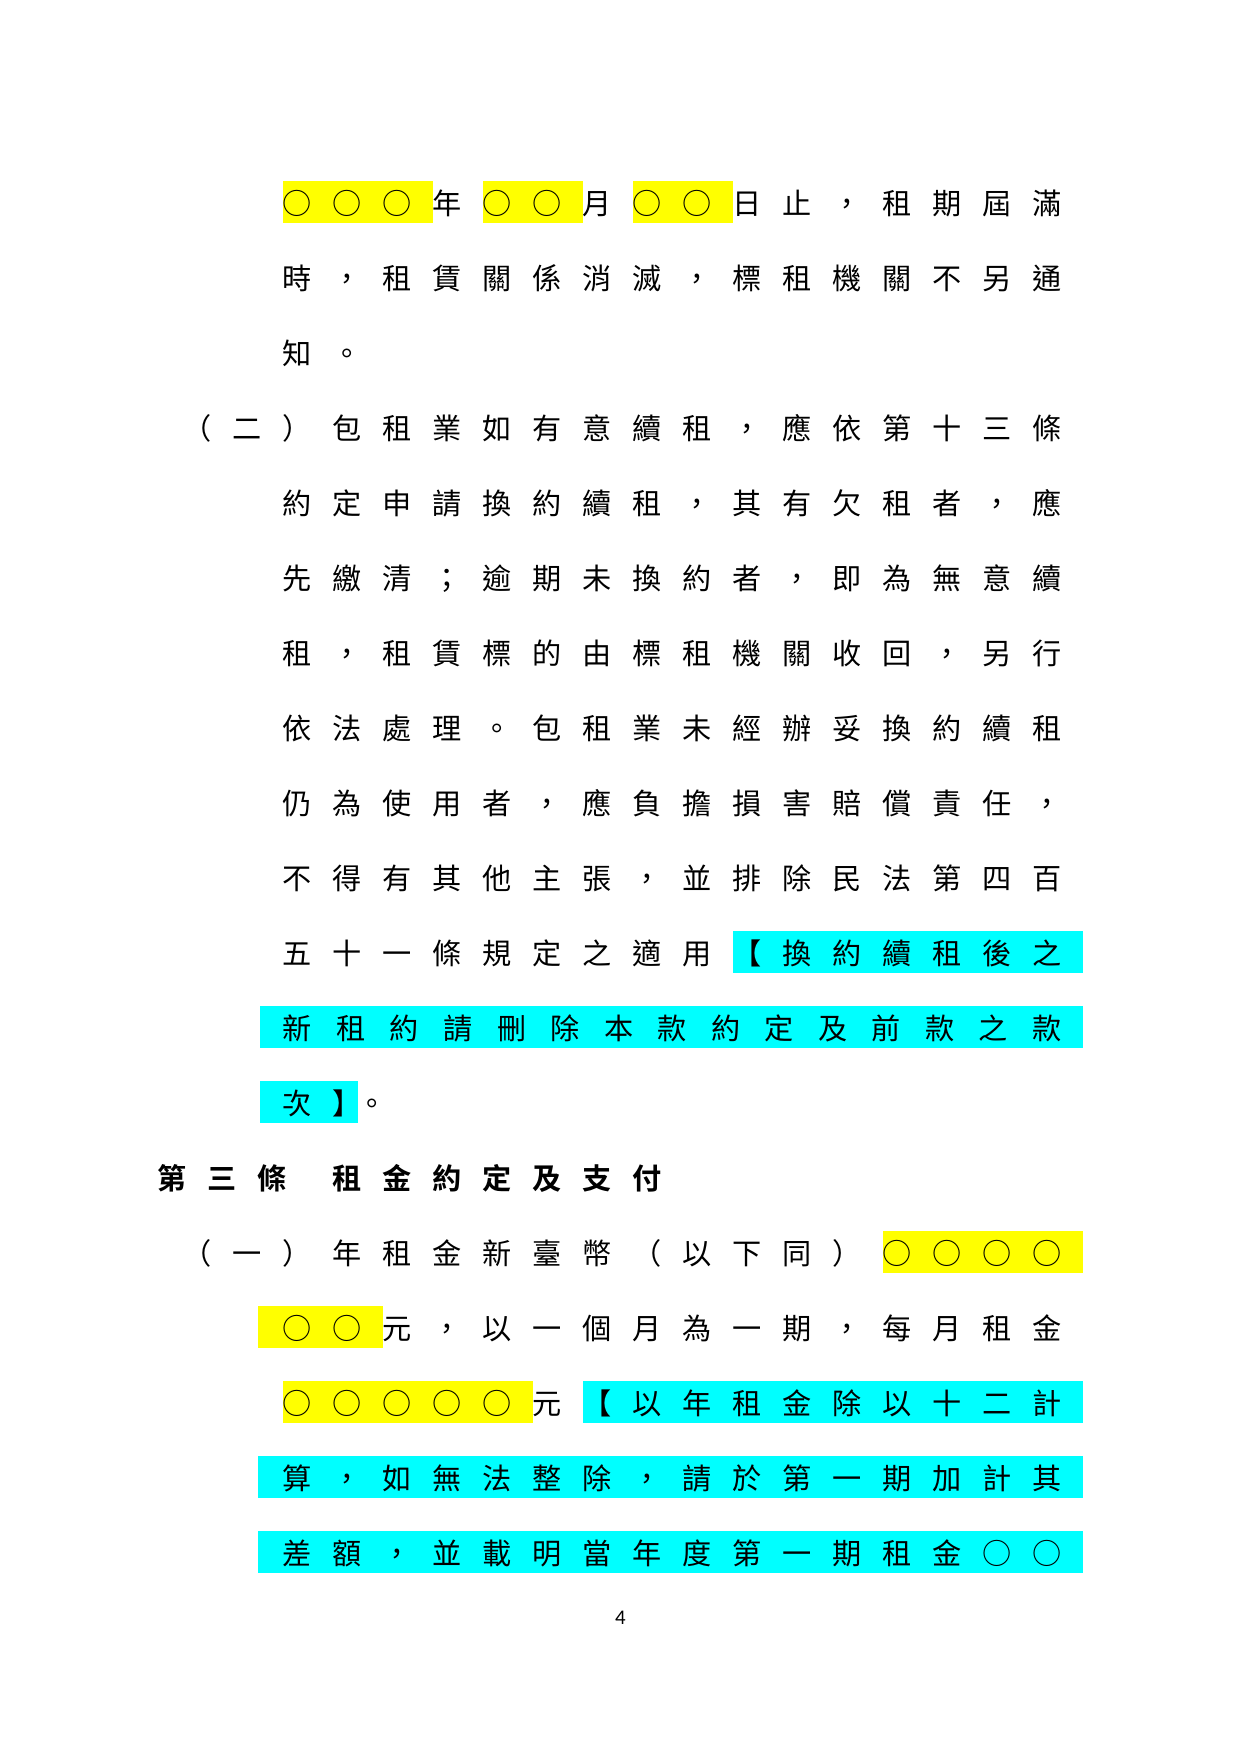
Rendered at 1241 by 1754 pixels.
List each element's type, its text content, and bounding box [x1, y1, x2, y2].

text 第三條 租金約定及支付 [158, 1139, 1083, 1214]
text ○○○年○○月○○日止，租期屆滿時，租賃關係消滅，標租機關不另通知。 [171, 164, 1083, 389]
text （二）包租業如有意續租，應依第十三條約定申請換約續租，其有欠租者，應先繳清；逾期未換約者，即為無意續租，租賃標的由標租機關收回，另行依法處理。包租業未經辦妥換約續租仍為使用者，應負擔損害賠償責任，不得有其他主張，並排除民法第四百五十一條規定之適用【換約續租後之新租約請刪除本款約定及前款之款次】。 [171, 389, 1083, 1139]
text （一）年租金新臺幣（以下同）○○○○○○元，以一個月為一期，每月租金○○○○○元【以年租金除以十二計算，如無法整除，請於第一期加計其差額，並載明當年度第一期租金○○ [169, 1214, 1083, 1589]
